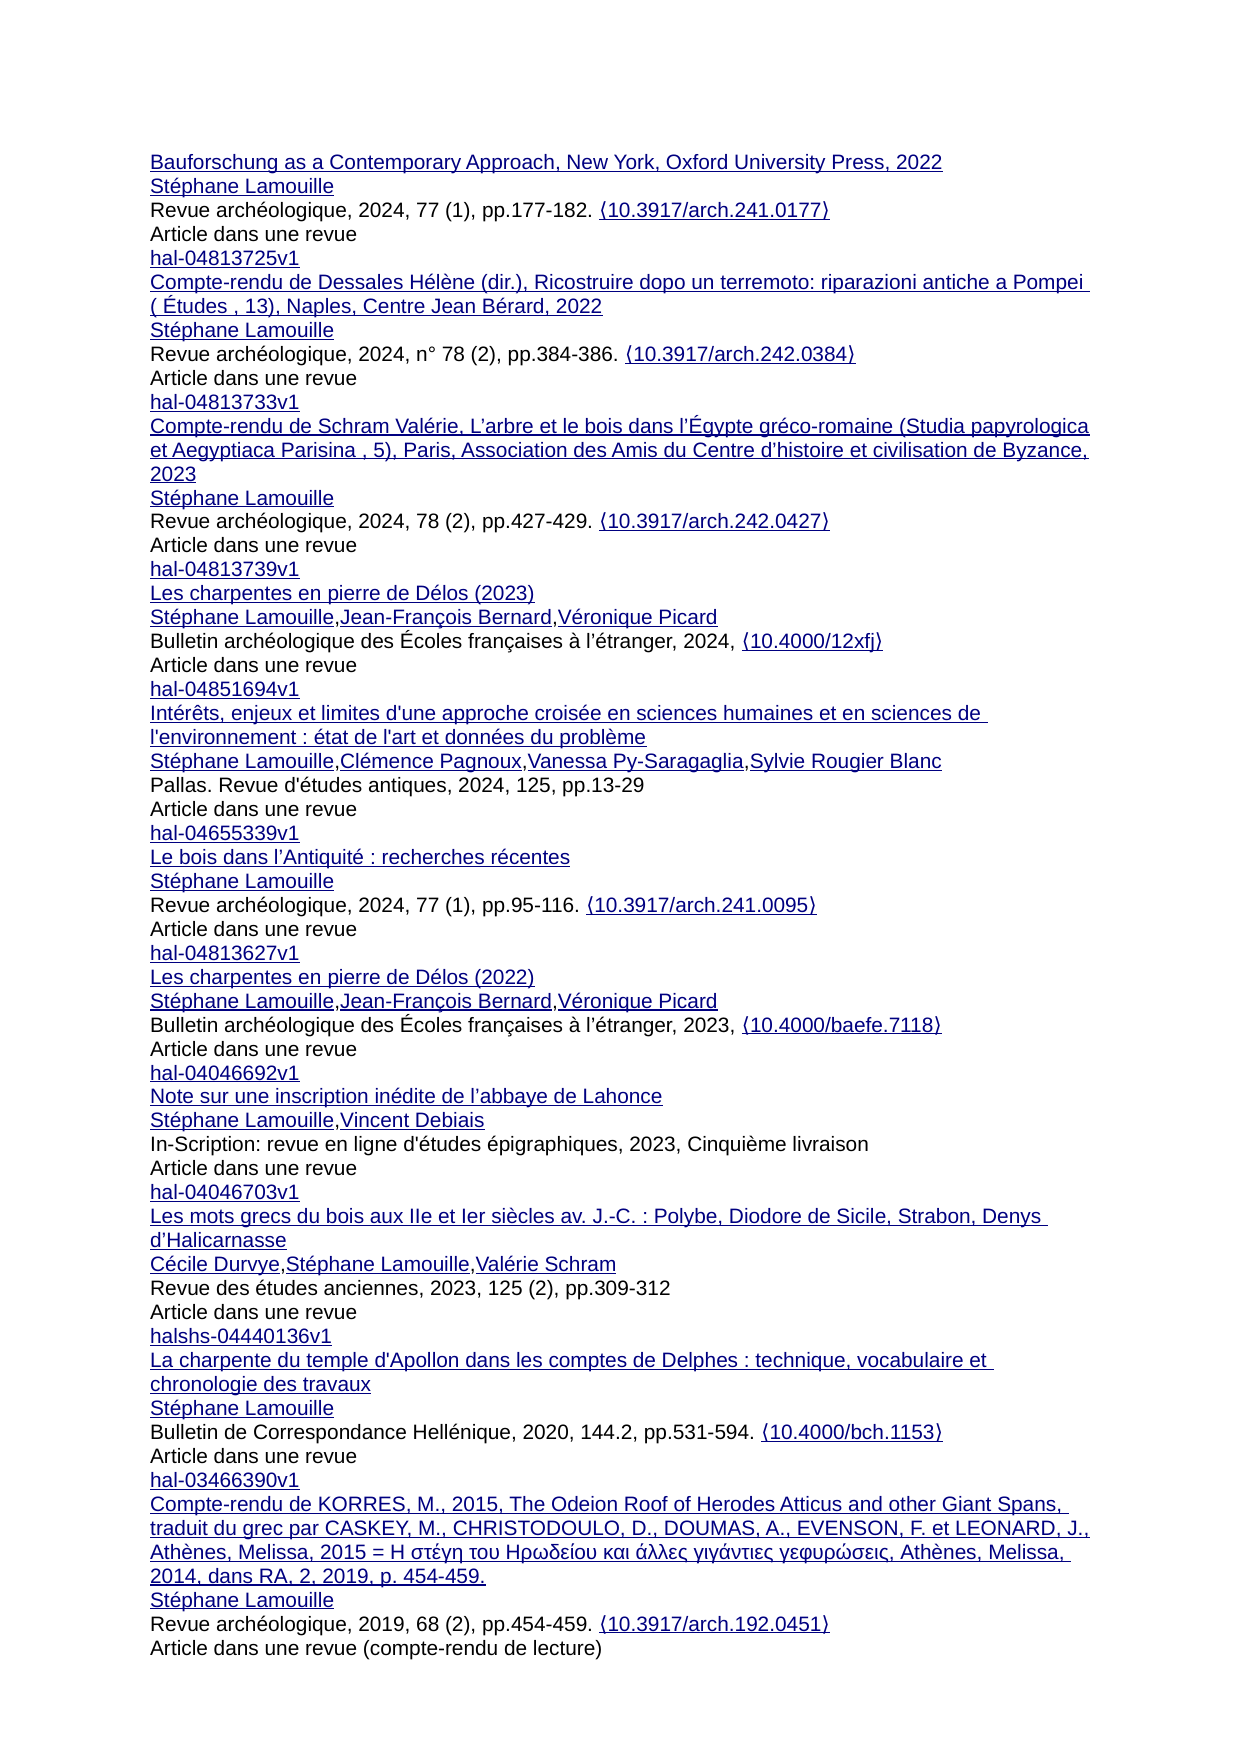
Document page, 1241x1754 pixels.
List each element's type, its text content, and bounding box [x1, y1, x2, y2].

table_cell Athènes, Melissa, 2015 = Η στέγη του Ηρωδείου και άλλες γιγάντιες γεφυρώσεις, Athènes, Melissa, 2014, dans RA, 2, 2019, p. 454-459. Stéphane Lamouille Revue archéologique, 2019, 68 (2), pp.454-459. ⟨10.3917/arch.192.0451⟩ Article dans une revue (compte-rendu de lecture) [150, 1538, 1090, 1659]
table_cell Le bois dans l’Antiquité : recherches récentes Stéphane Lamouille Revue archéologique, 2024, 77 (1), pp.95-116. ⟨10.3917/arch.241.0095⟩ Article dans une revue hal-04813627v1 [150, 845, 1090, 964]
table_cell Note sur une inscription inédite de l’abbaye de Lahonce Stéphane Lamouille,Vincent Debiais In-Scription: revue en ligne d'études épigraphiques, 2023, Cinquième livraison Article dans une revue hal-04046703v1 [150, 1084, 1090, 1204]
table_cell Les charpentes en pierre de Délos (2023) Stéphane Lamouille,Jean-François Bernard,Véronique Picard Bulletin archéologique des Écoles françaises à l’étranger, 2024, ⟨10.4000/12xfj⟩ Article dans une revue hal-04851694v1 [150, 581, 1090, 701]
table_cell Intérêts, enjeux et limites d'une approche croisée en sciences humaines et en sciences de l'environnement : état de l'art et données du problème Stéphane Lamouille,Clémence Pagnoux,Vanessa Py-Saragaglia,Sylvie Rougier Blanc Pallas. Revue d'études antiques, 2024, 125, pp.13-29 Article dans une revue hal-04655339v1 [150, 701, 1090, 845]
table_cell Compte-rendu de Dessales Hélène (dir.), Ricostruire dopo un terremoto: riparazioni antiche a Pompei [150, 270, 1090, 291]
table_cell Bauforschung as a Contemporary Approach, New York, Oxford University Press, 2022 Stéphane Lamouille Revue archéologique, 2024, 77 (1), pp.177-182. ⟨10.3917/arch.241.0177⟩ Article dans une revue hal-04813725v1 [150, 150, 1090, 270]
table_cell Les mots grecs du bois aux IIe et Ier siècles av. J.-C. : Polybe, Diodore de Sicile, Strabon, Denys d’Halicarnasse Cécile Durvye,Stéphane Lamouille,Valérie Schram Revue des études anciennes, 2023, 125 (2), pp.309-312 Article dans une revue halshs-04440136v1 [150, 1204, 1090, 1348]
table_cell ( Études , 13), Naples, Centre Jean Bérard, 2022 Stéphane Lamouille Revue archéologique, 2024, n° 78 (2), pp.384-386. ⟨10.3917/arch.242.0384⟩ Article dans une revue hal-04813733v1 [150, 292, 1090, 413]
table_cell Les charpentes en pierre de Délos (2022) Stéphane Lamouille,Jean-François Bernard,Véronique Picard Bulletin archéologique des Écoles françaises à l’étranger, 2023, ⟨10.4000/baefe.7118⟩ Article dans une revue hal-04046692v1 [150, 965, 1090, 1084]
table_cell Compte-rendu de KORRES, M., 2015, The Odeion Roof of Herodes Atticus and other Giant Spans, traduit du grec par CASKEY, M., CHRISTODOULO, D., DOUMAS, A., EVENSON, F. et LEONARD, J., [150, 1492, 1090, 1537]
table_cell et Aegyptiaca Parisina , 5), Paris, Association des Amis du Centre d’histoire et civilisation de Byzance, 2023 Stéphane Lamouille Revue archéologique, 2024, 78 (2), pp.427-429. ⟨10.3917/arch.242.0427⟩ Article dans une revue hal-04813739v1 [150, 436, 1090, 581]
table_cell Compte-rendu de Schram Valérie, L’arbre et le bois dans l’Égypte gréco-romaine (Studia papyrologica [150, 414, 1090, 434]
table_cell La charpente du temple d'Apollon dans les comptes de Delphes : technique, vocabulaire et chronologie des travaux Stéphane Lamouille Bulletin de Correspondance Hellénique, 2020, 144.2, pp.531-594. ⟨10.4000/bch.1153⟩ Article dans une revue hal-03466390v1 [150, 1348, 1090, 1492]
